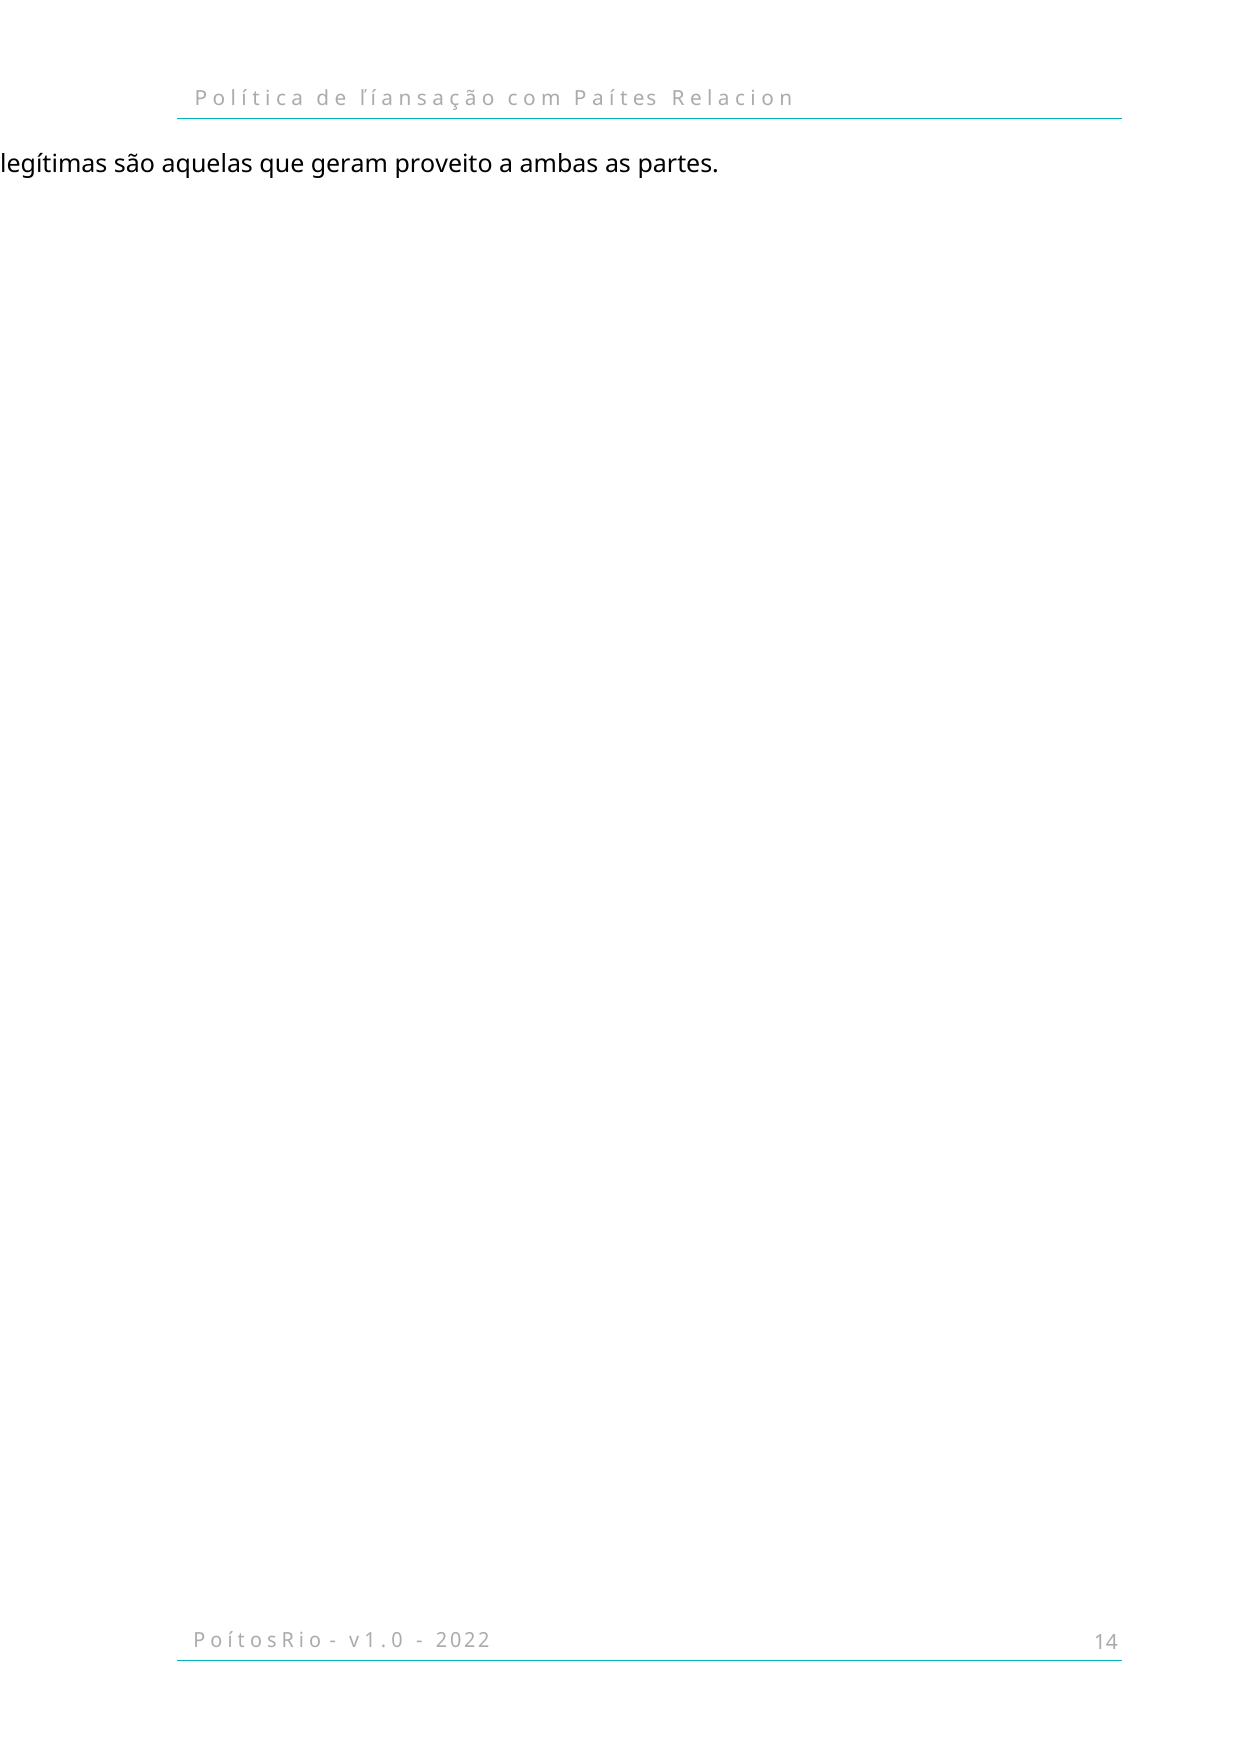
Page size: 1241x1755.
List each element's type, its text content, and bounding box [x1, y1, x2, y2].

list legítimas são aquelas que geram proveito a ambas as partes. [0, 146, 1122, 180]
